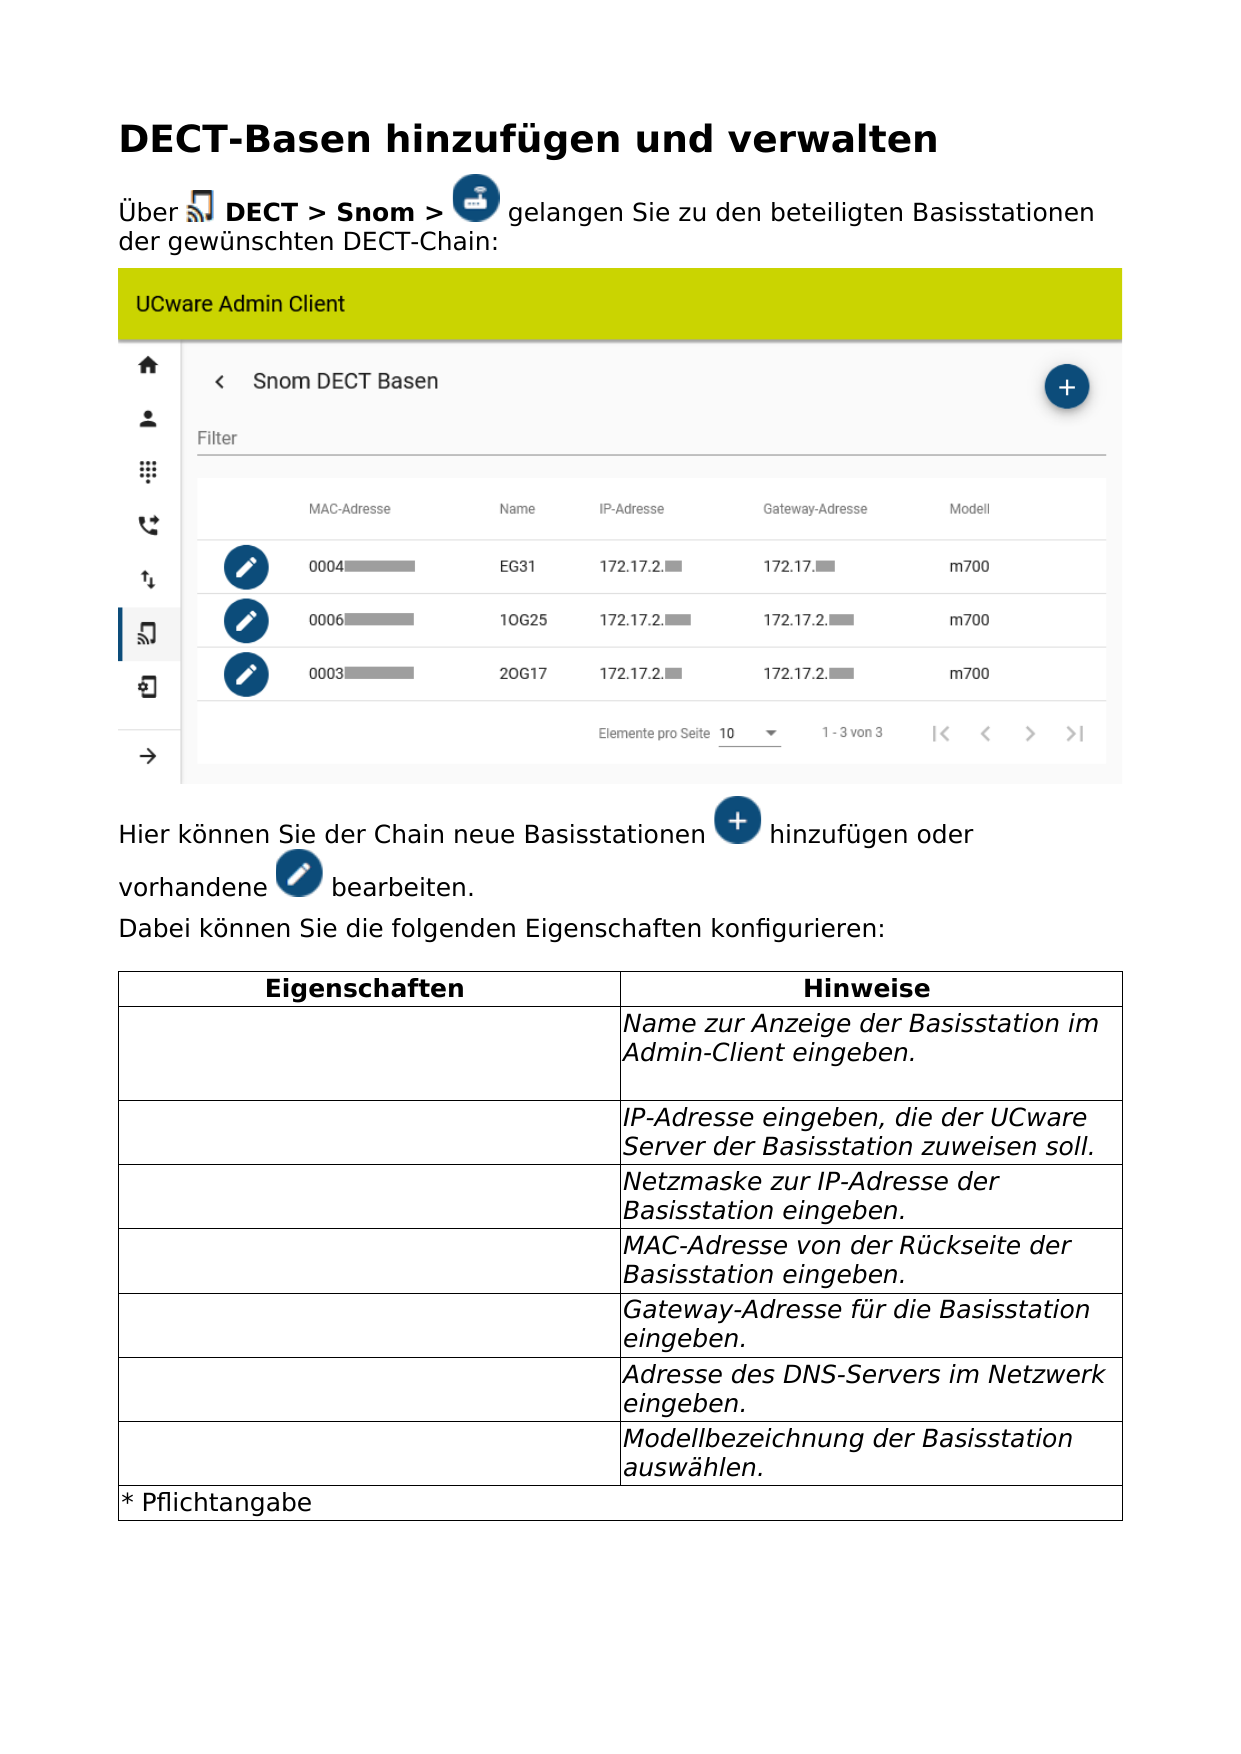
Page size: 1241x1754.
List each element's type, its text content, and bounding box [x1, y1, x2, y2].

subtitle DECT-Basen hinzufügen und verwalten [118, 118, 1122, 162]
table_cell [119, 1101, 620, 1164]
picture [276, 849, 323, 897]
table_cell [119, 1294, 620, 1357]
text Dabei können Sie die folgenden Eigenschaften konfigurieren: [118, 915, 1122, 944]
table_cell [119, 1422, 620, 1485]
table_header Eigenschaften [119, 972, 620, 1006]
table_cell Gateway-Adresse für die Basisstation eingeben. [621, 1294, 1122, 1357]
table_cell [119, 1358, 620, 1421]
text ÜberDECT > Snom > gelangen Sie zu den beteiligten Basisstationen der gewünschten DECT-Chain: [118, 174, 1122, 256]
table_header Hinweise [621, 972, 1122, 1006]
table_cell Modellbezeichnung der Basisstation auswählen. [621, 1422, 1122, 1485]
picture [452, 174, 500, 222]
table_cell Netzmaske zur IP-Adresse der Basisstation eingeben. [621, 1165, 1122, 1228]
table_cell Adresse des DNS-Servers im Netzwerk eingeben. [621, 1358, 1122, 1421]
table_cell [119, 1165, 620, 1228]
table_cell [119, 1007, 620, 1100]
table_cell MAC-Adresse von der Rückseite der Basisstation eingeben. [621, 1229, 1122, 1292]
picture [714, 796, 762, 844]
picture [118, 268, 1123, 784]
text Hier können Sie der Chain neue Basisstationen hinzufügen oder vorhandene bearbeiten. [118, 797, 1122, 902]
picture [177, 190, 225, 222]
table_cell Name zur Anzeige der Basisstation im Admin-Client eingeben. [621, 1007, 1122, 1100]
table_cell IP-Adresse eingeben, die der UCware Server der Basisstation zuweisen soll. [621, 1101, 1122, 1164]
table_cell [119, 1229, 620, 1292]
table_cell * Pflichtangabe [119, 1486, 1122, 1520]
